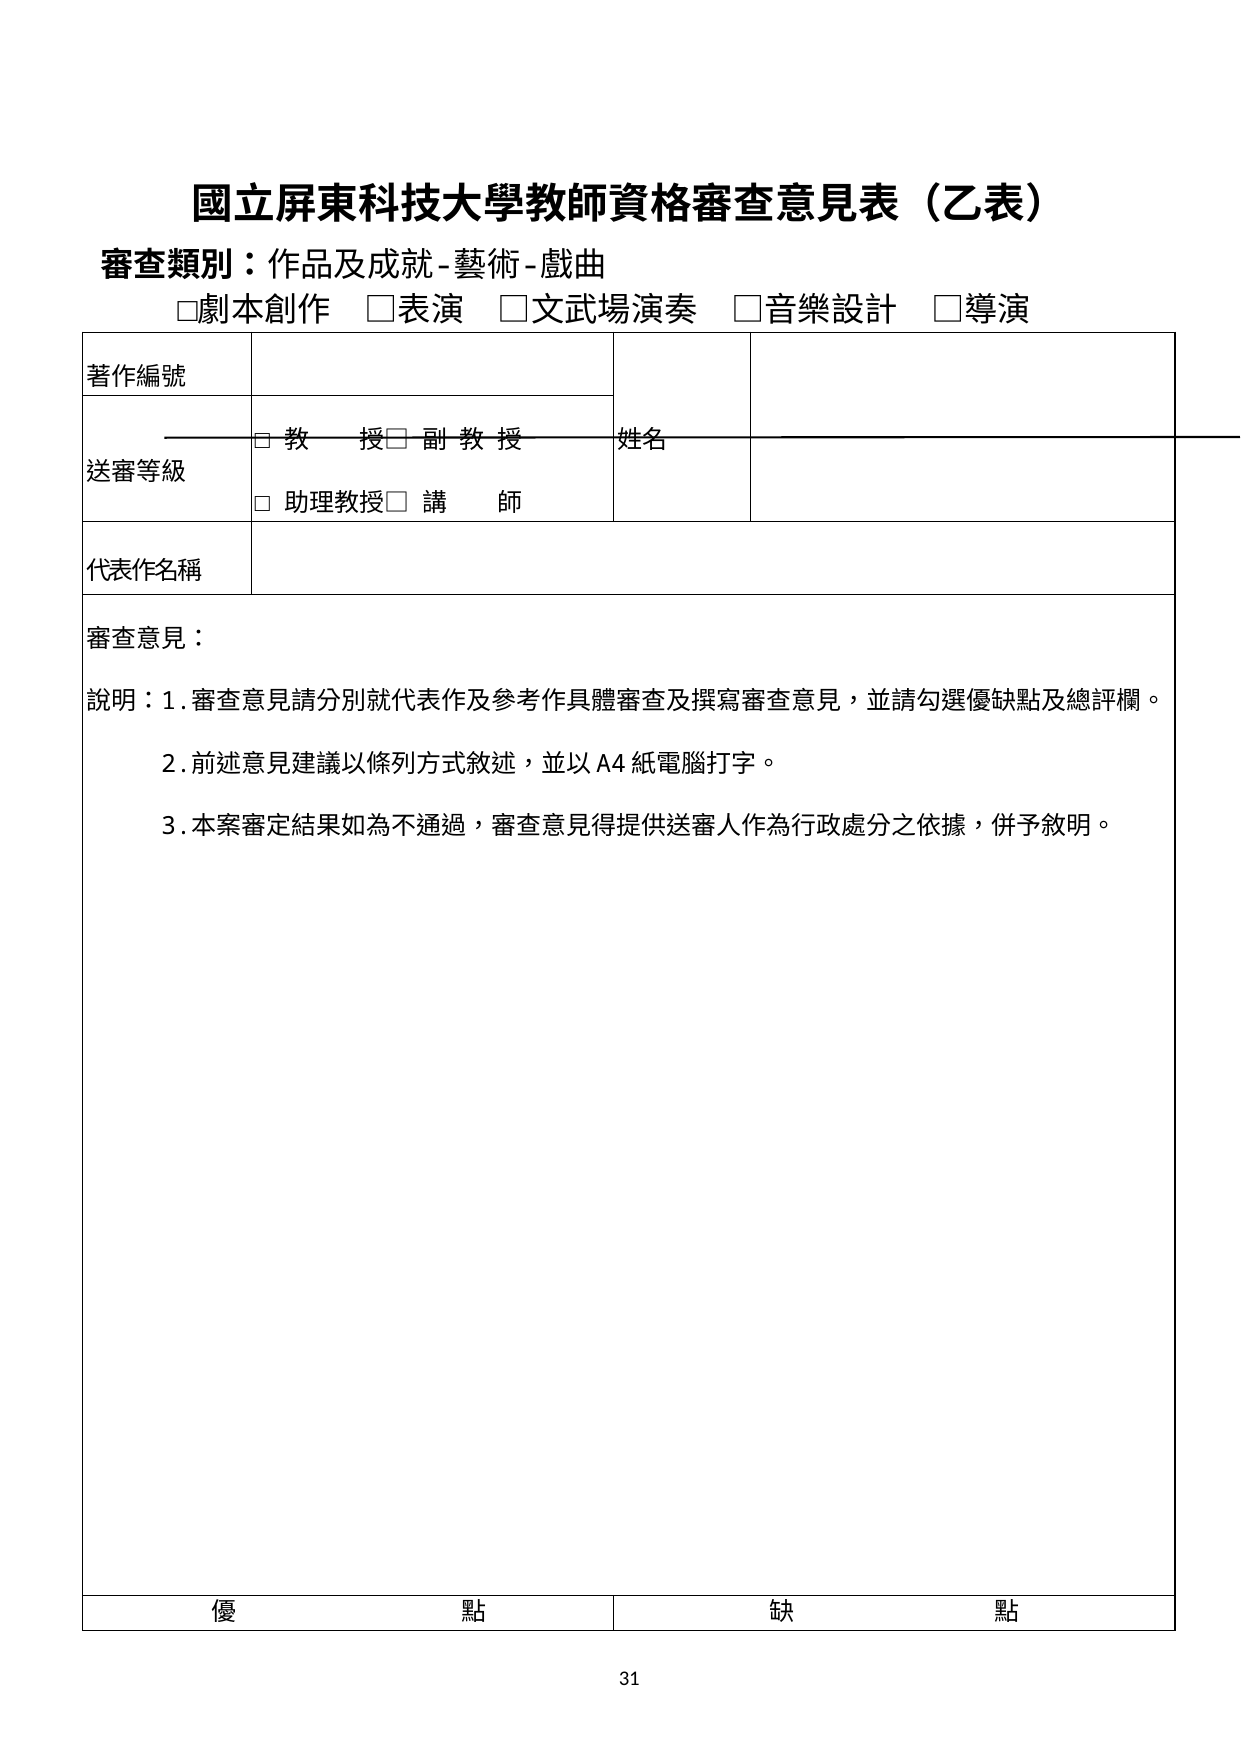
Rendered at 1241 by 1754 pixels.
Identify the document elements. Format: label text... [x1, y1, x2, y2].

table_header [751, 333, 1174, 436]
table_header [751, 439, 1174, 521]
table_header 著作編號 [83, 333, 251, 395]
table_cell 代表作名稱 [83, 522, 251, 594]
table_cell [252, 522, 1174, 594]
table_cell 送審等級 [83, 396, 251, 521]
table_cell □ 教 授□ 副 教 授 □ 助理教授□ 講 師 [252, 396, 613, 436]
text 審查類別：作品及成就-藝術-戲曲 [100, 221, 1157, 283]
table_cell 缺 點 [614, 1596, 1174, 1630]
table_header 姓名 [650, 431, 658, 436]
text 國立屏東科技大學教師資格審查意見表（乙表） [100, 158, 1157, 221]
text □劇本創作 □表演 □文武場演奏 □音樂設計 □導演 [100, 283, 1157, 332]
table_cell 審查意見： 說明：1.審查意見請分別就代表作及參考作具體審查及撰寫審查意見，並請勾選優缺點及總評欄。 2.前述意見建議以條列方式敘述，並以A4紙電腦打字。 3.本案審定結果如為不通過，審查意見得提供送審人作為行政處分之依據，併予敘明。 [83, 595, 1174, 1595]
table_cell 優 點 [83, 1596, 613, 1630]
table_cell □ 教 授□ 副 教 授 □ 助理教授□ 講 師 [252, 439, 613, 521]
table_header 姓名 [614, 439, 750, 521]
table_header 姓名 [614, 333, 750, 436]
table_header 姓名 [652, 441, 662, 447]
table_header [252, 333, 613, 395]
